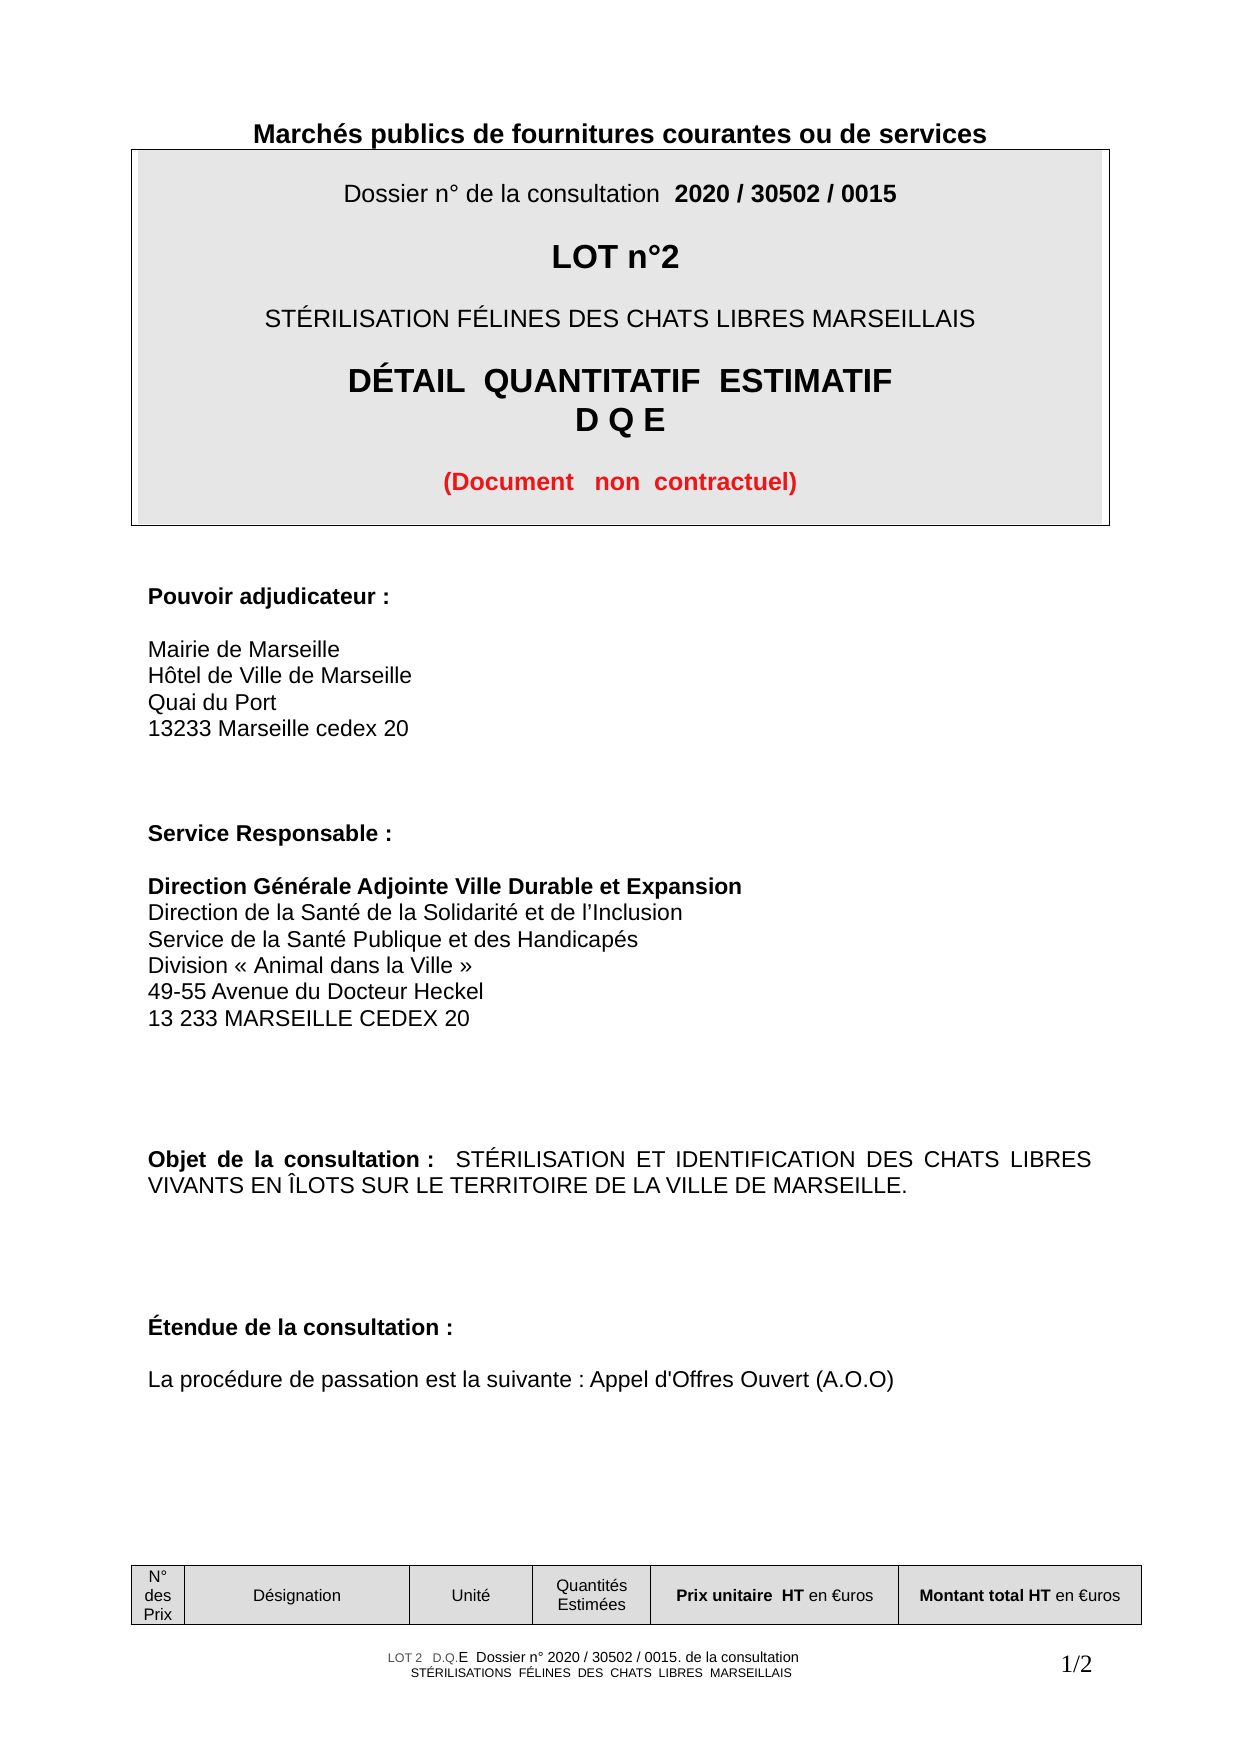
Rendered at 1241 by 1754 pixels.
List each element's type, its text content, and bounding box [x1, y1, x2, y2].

text Marchés publics de fournitures courantes ou de services [148, 118, 1092, 149]
table_header Unité [410, 1566, 532, 1624]
table_header N° des Prix [132, 1566, 184, 1624]
text La procédure de passation est la suivante : Appel d'Offres Ouvert (A.O.O) [148, 1366, 1092, 1393]
text Objet de la consultation : STÉRILISATION ET IDENTIFICATION DES CHATS LIBRES VIVANTS EN ÎLOTS SUR LE TERRITOIRE DE LA VILLE DE MARSEILLE. [148, 1146, 1092, 1199]
text Service de la Santé Publique et des Handicapés [148, 926, 1092, 952]
text Mairie de Marseille [148, 636, 1092, 662]
text 13233 Marseille cedex 20 [148, 715, 1092, 741]
text Direction de la Santé de la Solidarité et de l’Inclusion [148, 899, 1092, 926]
table_header Quantités Estimées [533, 1566, 650, 1624]
table_header Désignation [185, 1566, 409, 1624]
table_header Prix unitaire HT en €uros [651, 1566, 898, 1624]
table_header Montant total HT en €uros [899, 1566, 1141, 1624]
text 13 233 MARSEILLE CEDEX 20 [148, 1005, 1092, 1031]
subtitle Pouvoir adjudicateur : [148, 583, 1092, 609]
text Direction Générale Adjointe Ville Durable et Expansion [148, 873, 1092, 899]
text Étendue de la consultation : [148, 1314, 1092, 1340]
text 49-55 Avenue du Docteur Heckel [148, 978, 1092, 1005]
text Service Responsable : [148, 820, 1092, 847]
text Hôtel de Ville de Marseille [148, 662, 1092, 688]
text Quai du Port [148, 688, 1092, 715]
text Division « Animal dans la Ville » [148, 952, 1092, 978]
